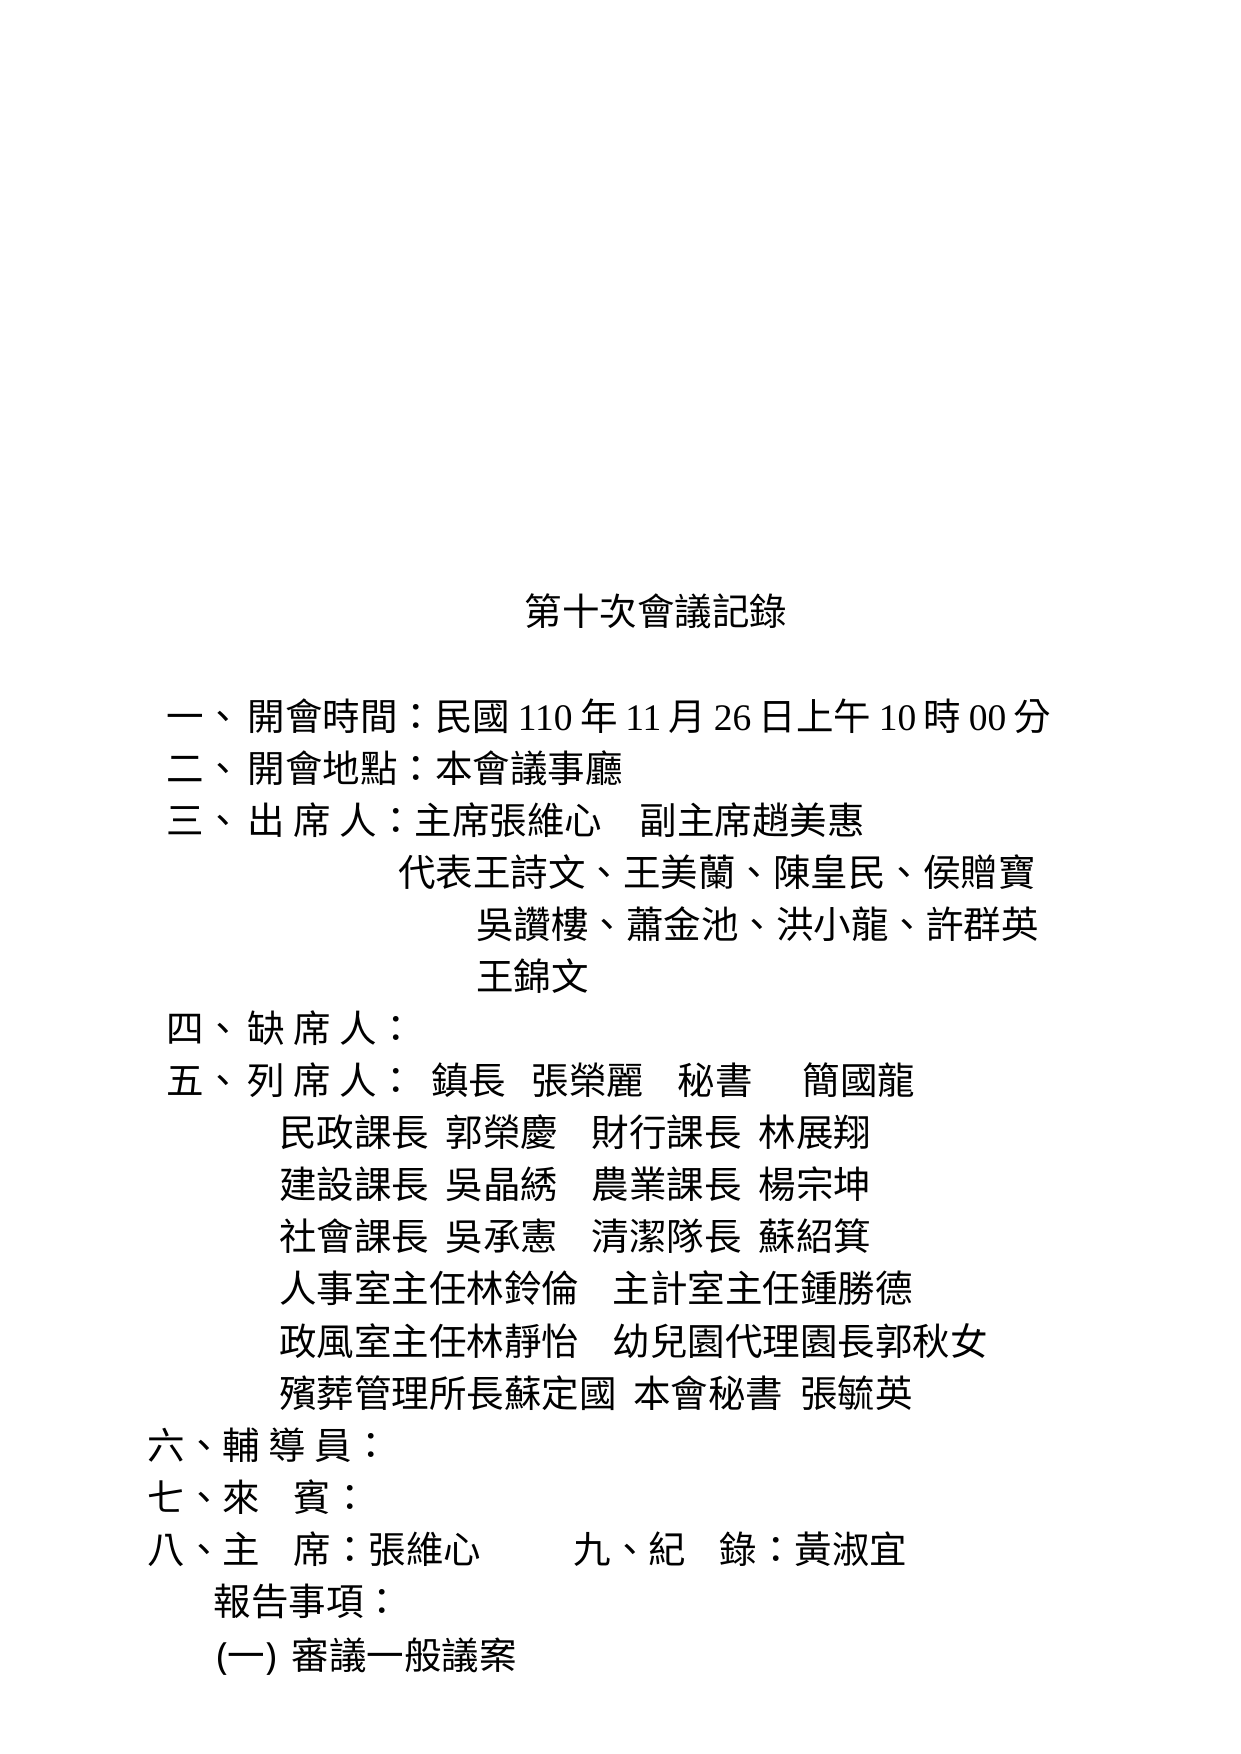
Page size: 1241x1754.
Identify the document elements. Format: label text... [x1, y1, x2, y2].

text 建設課長 吳晶綉 農業課長 楊宗坤 [148, 1157, 1163, 1209]
list 缺 席 人： [166, 1001, 1163, 1053]
text 報告事項： [148, 1574, 1163, 1626]
list 開會時間：民國110年11月26日上午10時00分 [166, 688, 1163, 740]
text 社會課長 吳承憲 清潔隊長 蘇紹箕 [148, 1209, 1163, 1261]
text 人事室主任林鈴倫 主計室主任鍾勝德 [148, 1261, 1163, 1313]
text 八、主 席：張維心 九、紀 錄：黃淑宜 [148, 1522, 1163, 1574]
text 吳讚樓、蕭金池、洪小龍、許群英 [448, 897, 1163, 949]
list 出 席 人：主席張維心 副主席趙美惠 [166, 792, 1163, 844]
text 七、來 賓： [148, 1469, 1163, 1522]
text 政風室主任林靜怡 幼兒園代理園長郭秋女 [148, 1313, 1163, 1365]
text 殯葬管理所長蘇定國 本會秘書 張毓英 [148, 1365, 1163, 1417]
text 代表王詩文、王美蘭、陳皇民、侯贈寶 [148, 844, 1163, 897]
text 六、輔 導 員： [148, 1417, 1163, 1469]
list 列 席 人： 鎮長 張榮麗 秘書 簡國龍 [166, 1053, 1163, 1105]
list 開會地點：本會議事廳 [166, 740, 1163, 792]
text 民政課長 郭榮慶 財行課長 林展翔 [148, 1105, 1163, 1157]
text 第十次會議記錄 [148, 584, 1163, 636]
text 王錦文 [448, 949, 1163, 1001]
list 審議一般議案 [216, 1626, 1163, 1680]
